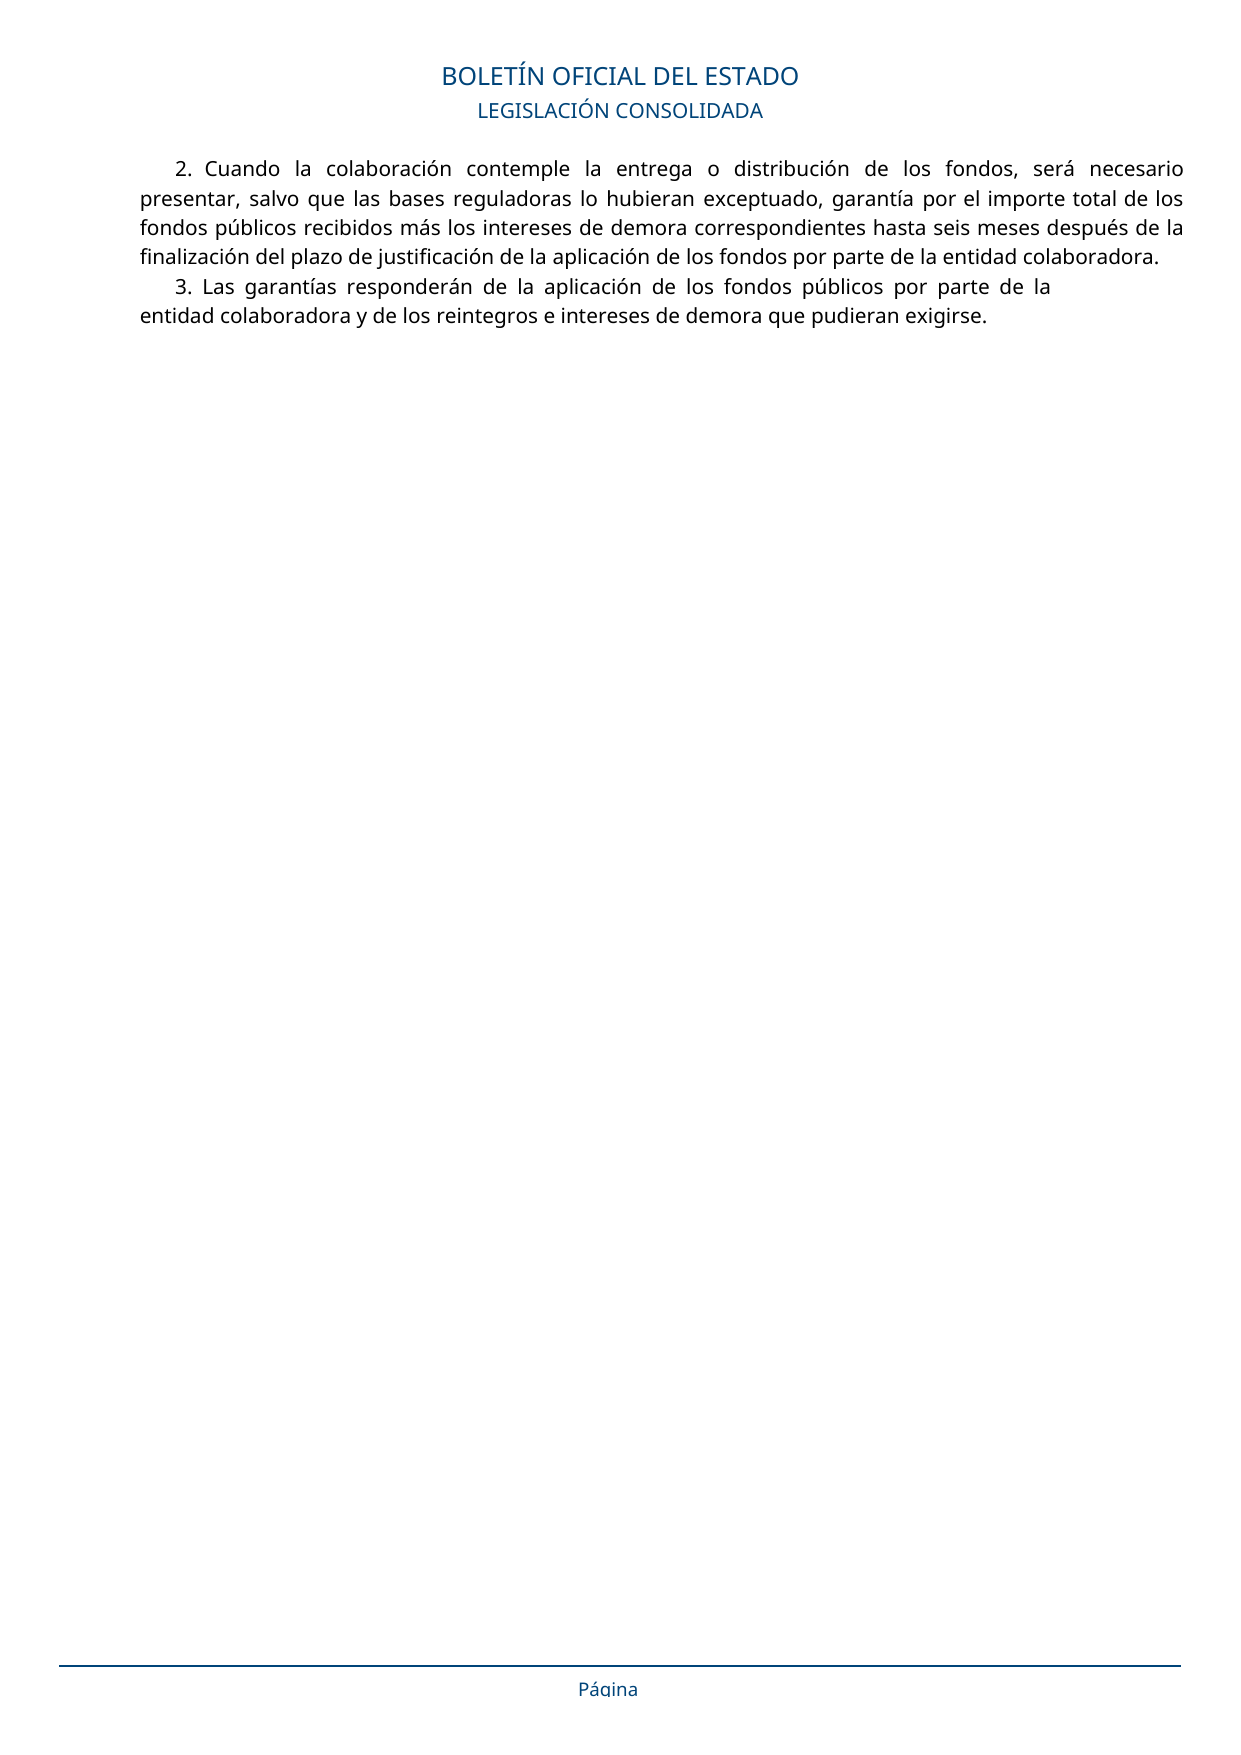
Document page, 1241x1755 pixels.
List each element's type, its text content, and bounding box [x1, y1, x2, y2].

list Las garantías responderán de la aplicación de los fondos públicos por parte de la entidad colaboradora y de los reintegros e intereses de demora que pudieran exigirse. [139, 272, 1052, 330]
list Cuando la colaboración contemple la entrega o distribución de los fondos, será necesario presentar, salvo que las bases reguladoras lo hubieran exceptuado, garantía por el importe total de los fondos públicos recibidos más los intereses de demora correspondientes hasta seis meses después de la finalización del plazo de justificación de la aplicación de los fondos por parte de la entidad colaboradora. [139, 154, 1184, 271]
